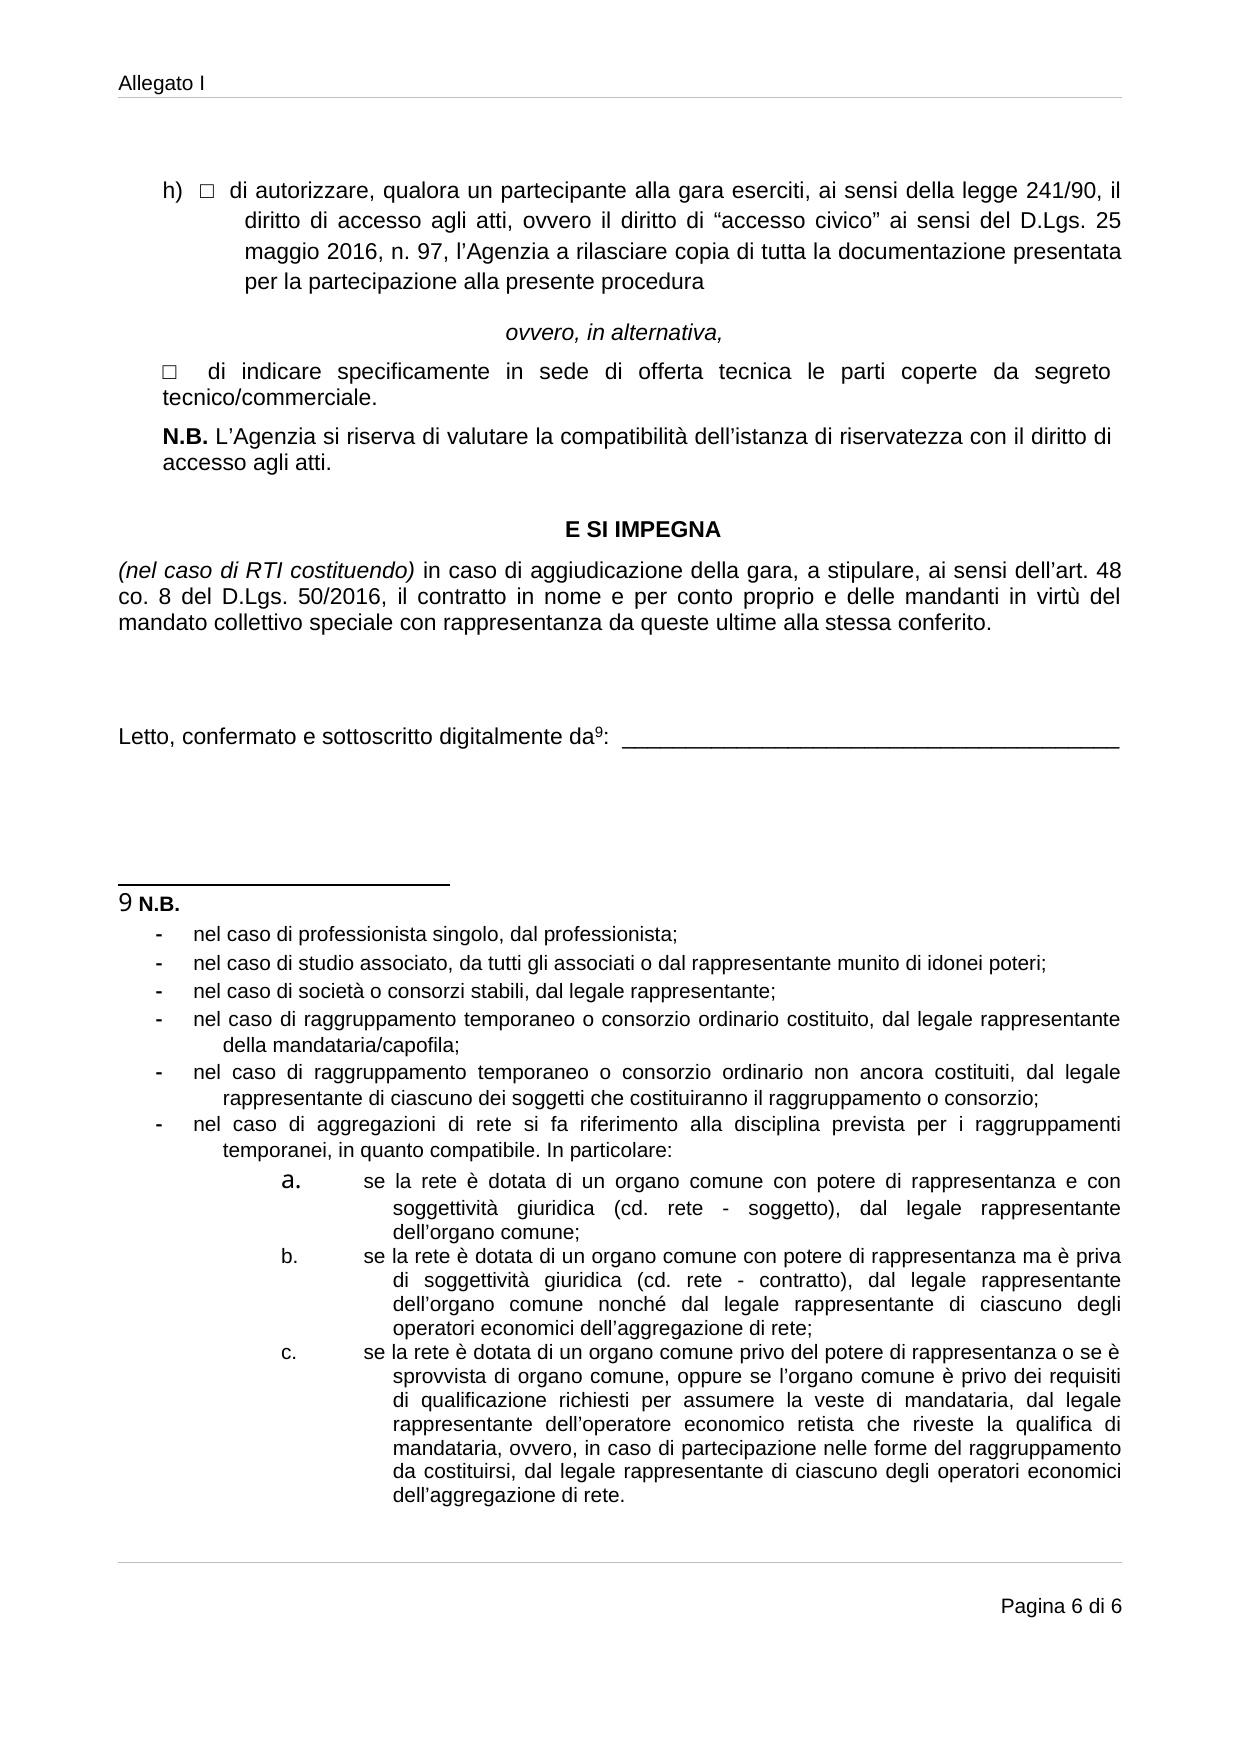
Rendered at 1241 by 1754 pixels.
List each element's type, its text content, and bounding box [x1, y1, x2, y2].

list nel caso di studio associato, da tutti gli associati o dal rappresentante munito di idonei poteri; [156, 948, 1122, 976]
list nel caso di raggruppamento temporaneo o consorzio ordinario costituito, dal legale rappresentante della mandataria/capofila; [156, 1004, 1122, 1057]
text □ di indicare specificamente in sede di offerta tecnica le parti coperte da segreto tecnico/commerciale. [162, 358, 1113, 410]
list se la rete è dotata di un organo comune privo del potere di rappresentanza o se è sprovvista di organo comune, oppure se l’organo comune è privo dei requisiti di qualificazione richiesti per assumere la veste di mandataria, dal legale rappresentante dell’operatore economico retista che riveste la qualifica di mandataria, ovvero, in caso di partecipazione nelle forme del raggruppamento da costituirsi, dal legale rappresentante di ciascuno degli operatori economici dell’aggregazione di rete. [281, 1339, 1122, 1507]
list se la rete è dotata di un organo comune con potere di rappresentanza ma è priva di soggettività giuridica (cd. rete - contratto), dal legale rappresentante dell’organo comune nonché dal legale rappresentante di ciascuno degli operatori economici dell’aggregazione di rete; [281, 1244, 1122, 1339]
list nel caso di società o consorzi stabili, dal legale rappresentante; [156, 976, 1122, 1004]
list □ di autorizzare, qualora un partecipante alla gara eserciti, ai sensi della legge 241/90, il diritto di accesso agli atti, ovvero il diritto di “accesso civico” ai sensi del D.Lgs. 25 maggio 2016, n. 97, l’Agenzia a rilasciare copia di tutta la documentazione presentata per la partecipazione alla presente procedura [162, 177, 1122, 294]
list nel caso di professionista singolo, dal professionista; [156, 919, 1122, 948]
text Letto, confermato e sottoscritto digitalmente da: _______________________________________ [118, 723, 1122, 750]
list nel caso di raggruppamento temporaneo o consorzio ordinario non ancora costituiti, dal legale rappresentante di ciascuno dei soggetti che costituiranno il raggruppamento o consorzio; [156, 1057, 1122, 1109]
list nel caso di aggregazioni di rete si fa riferimento alla disciplina prevista per i raggruppamenti temporanei, in quanto compatibile. In particolare: [156, 1109, 1122, 1162]
text ovvero, in alternativa, [118, 319, 1113, 345]
text N.B. L’Agenzia si riserva di valutare la compatibilità dell’istanza di riservatezza con il diritto di accesso agli atti. [162, 423, 1113, 476]
list se la rete è dotata di un organo comune con potere di rappresentanza e con soggettività giuridica (cd. rete - soggetto), dal legale rappresentante dell’organo comune; [281, 1162, 1122, 1244]
text N.B. [118, 885, 1122, 919]
text (nel caso di RTI costituendo) in caso di aggiudicazione della gara, a stipulare, ai sensi dell’art. 48 co. 8 del D.Lgs. 50/2016, il contratto in nome e per conto proprio e delle mandanti in virtù del mandato collettivo speciale con rappresentanza da queste ultime alla stessa conferito. [118, 557, 1122, 636]
text E SI IMPEGNA [170, 516, 1122, 542]
